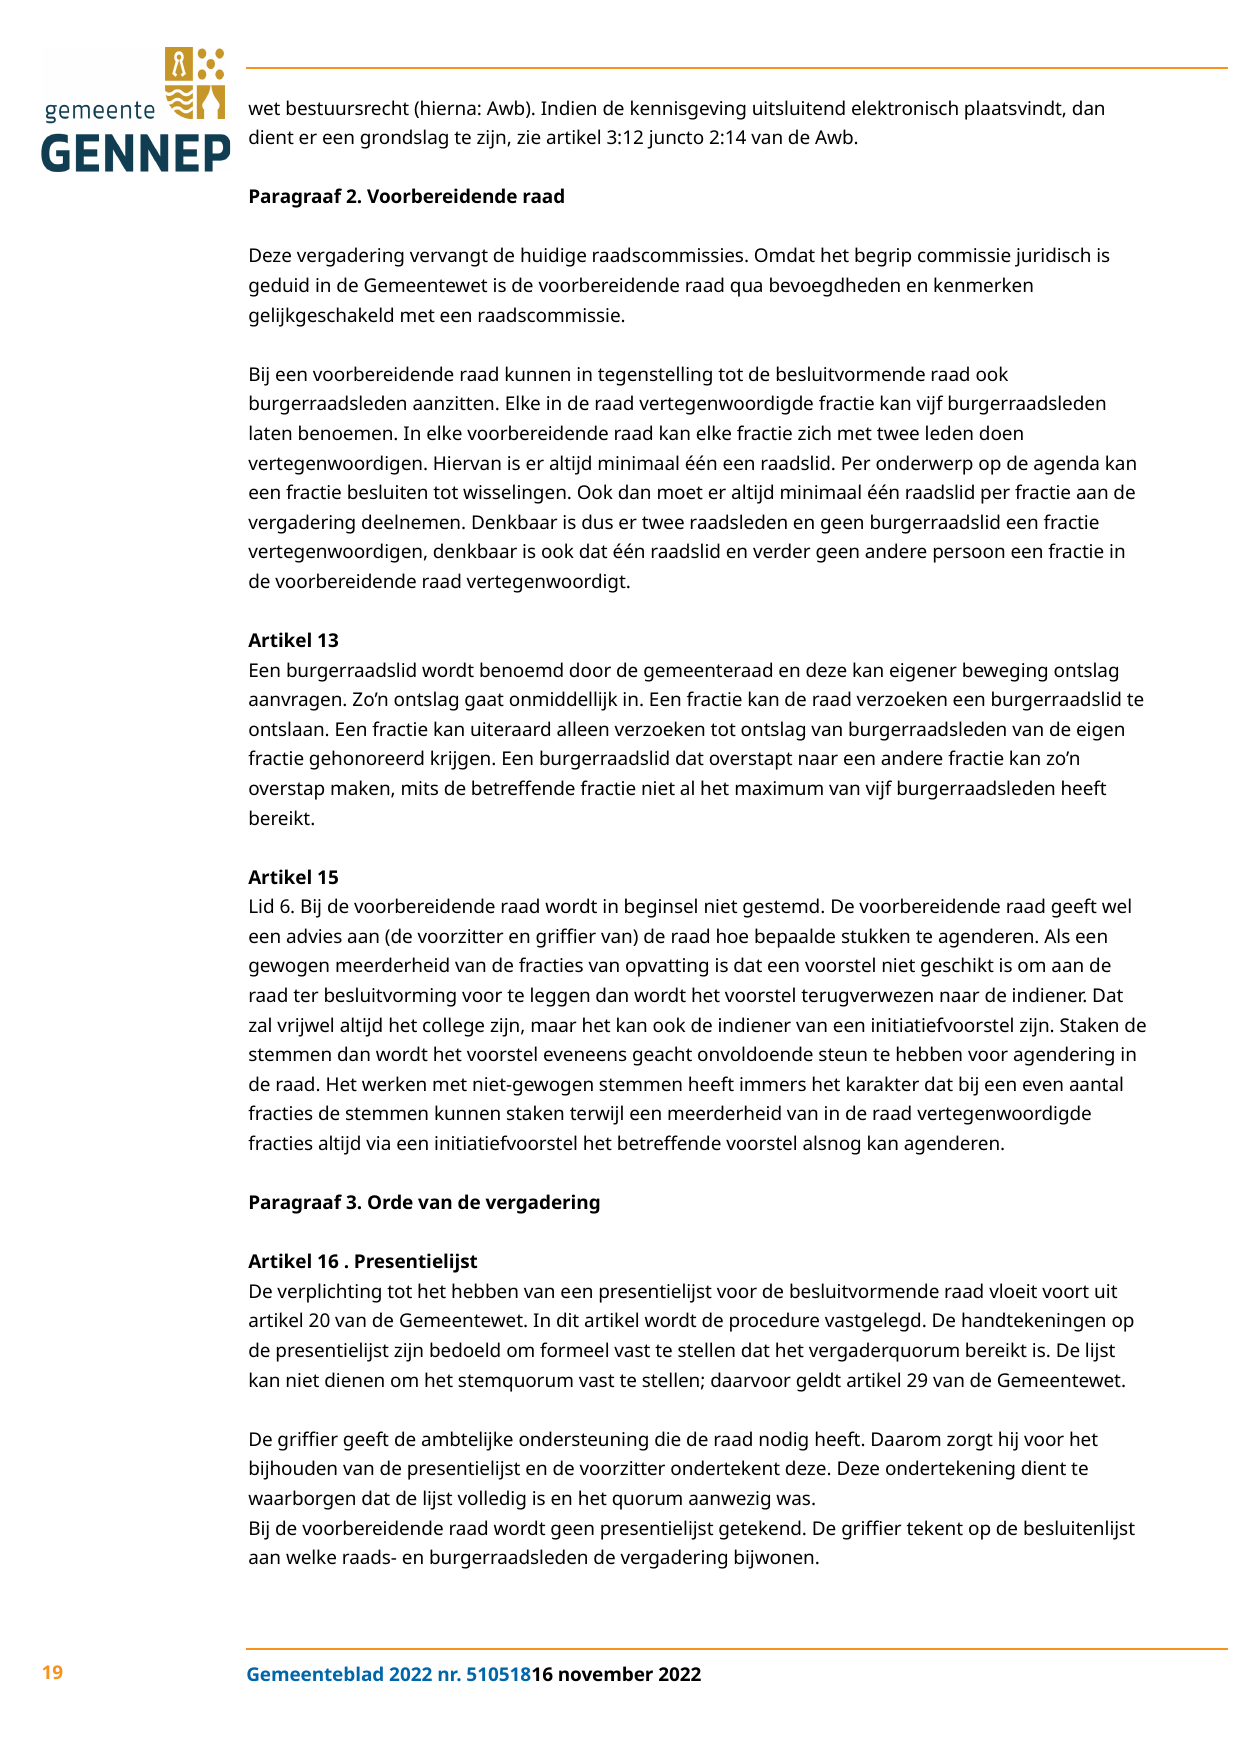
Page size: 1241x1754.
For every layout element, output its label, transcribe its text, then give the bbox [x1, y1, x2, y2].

text Bij een voorbereidende raad kunnen in tegenstelling tot de besluitvormende raad ook burgerraadsleden aanzitten. Elke in de raad vertegenwoordigde fractie kan vijf burgerraadsleden laten benoemen. In elke voorbereidende raad kan elke fractie zich met twee leden doen vertegenwoordigen. Hiervan is er altijd minimaal één een raadslid. Per onderwerp op de agenda kan een fractie besluiten tot wisselingen. Ook dan moet er altijd minimaal één raadslid per fractie aan de vergadering deelnemen. Denkbaar is dus er twee raadsleden en geen burgerraadslid een fractie vertegenwoordigen, denkbaar is ook dat één raadslid en verder geen andere persoon een fractie in de voorbereidende raad vertegenwoordigt. [248, 361, 1152, 594]
text Bij de voorbereidende raad wordt geen presentielijst getekend. De griffier tekent op de besluitenlijst aan welke raads- en burgerraadsleden de vergadering bijwonen. [248, 1515, 1152, 1570]
text Paragraaf 2. Voorbereidende raad [248, 183, 1152, 209]
text Deze vergadering vervangt de huidige raadscommissies. Omdat het begrip commissie juridisch is geduid in de Gemeentewet is de voorbereidende raad qua bevoegdheden en kenmerken gelijkgeschakeld met een raadscommissie. [248, 243, 1152, 328]
text Artikel 13 [248, 627, 1152, 653]
text Paragraaf 3. Orde van de vergadering [248, 1189, 1152, 1215]
text Artikel 16 . Presentielijst [248, 1248, 1152, 1274]
text Een burgerraadslid wordt benoemd door de gemeenteraad en deze kan eigener beweging ontslag aanvragen. Zo’n ontslag gaat onmiddellijk in. Een fractie kan de raad verzoeken een burgerraadslid te ontslaan. Een fractie kan uiteraard alleen verzoeken tot ontslag van burgerraadsleden van de eigen fractie gehonoreerd krijgen. Een burgerraadslid dat overstapt naar een andere fractie kan zo’n overstap maken, mits de betreffende fractie niet al het maximum van vijf burgerraadsleden heeft bereikt. [248, 657, 1152, 831]
text wet bestuursrecht (hierna: Awb). Indien de kennisgeving uitsluitend elektronisch plaatsvindt, dan dient er een grondslag te zijn, zie artikel 3:12 juncto 2:14 van de Awb. [248, 95, 1152, 150]
text Lid 6. Bij de voorbereidende raad wordt in beginsel niet gestemd. De voorbereidende raad geeft wel een advies aan (de voorzitter en griffier van) de raad hoe bepaalde stukken te agenderen. Als een gewogen meerderheid van de fracties van opvatting is dat een voorstel niet geschikt is om aan de raad ter besluitvorming voor te leggen dan wordt het voorstel terugverwezen naar de indiener. Dat zal vrijwel altijd het college zijn, maar het kan ook de indiener van een initiatiefvoorstel zijn. Staken de stemmen dan wordt het voorstel eveneens geacht onvoldoende steun te hebben voor agendering in de raad. Het werken met niet-gewogen stemmen heeft immers het karakter dat bij een even aantal fracties de stemmen kunnen staken terwijl een meerderheid van in de raad vertegenwoordigde fracties altijd via een initiatiefvoorstel het betreffende voorstel alsnog kan agenderen. [248, 893, 1152, 1156]
picture [41, 47, 231, 172]
text De griffier geeft de ambtelijke ondersteuning die de raad nodig heeft. Daarom zorgt hij voor het bijhouden van de presentielijst en de voorzitter ondertekent deze. Deze ondertekening dient te waarborgen dat de lijst volledig is en het quorum aanwezig was. [248, 1426, 1152, 1511]
text Artikel 15 [248, 864, 1152, 890]
text De verplichting tot het hebben van een presentielijst voor de besluitvormende raad vloeit voort uit artikel 20 van de Gemeentewet. In dit artikel wordt de procedure vastgelegd. De handtekeningen op de presentielijst zijn bedoeld om formeel vast te stellen dat het vergaderquorum bereikt is. De lijst kan niet dienen om het stemquorum vast te stellen; daarvoor geldt artikel 29 van de Gemeentewet. [248, 1278, 1152, 1393]
